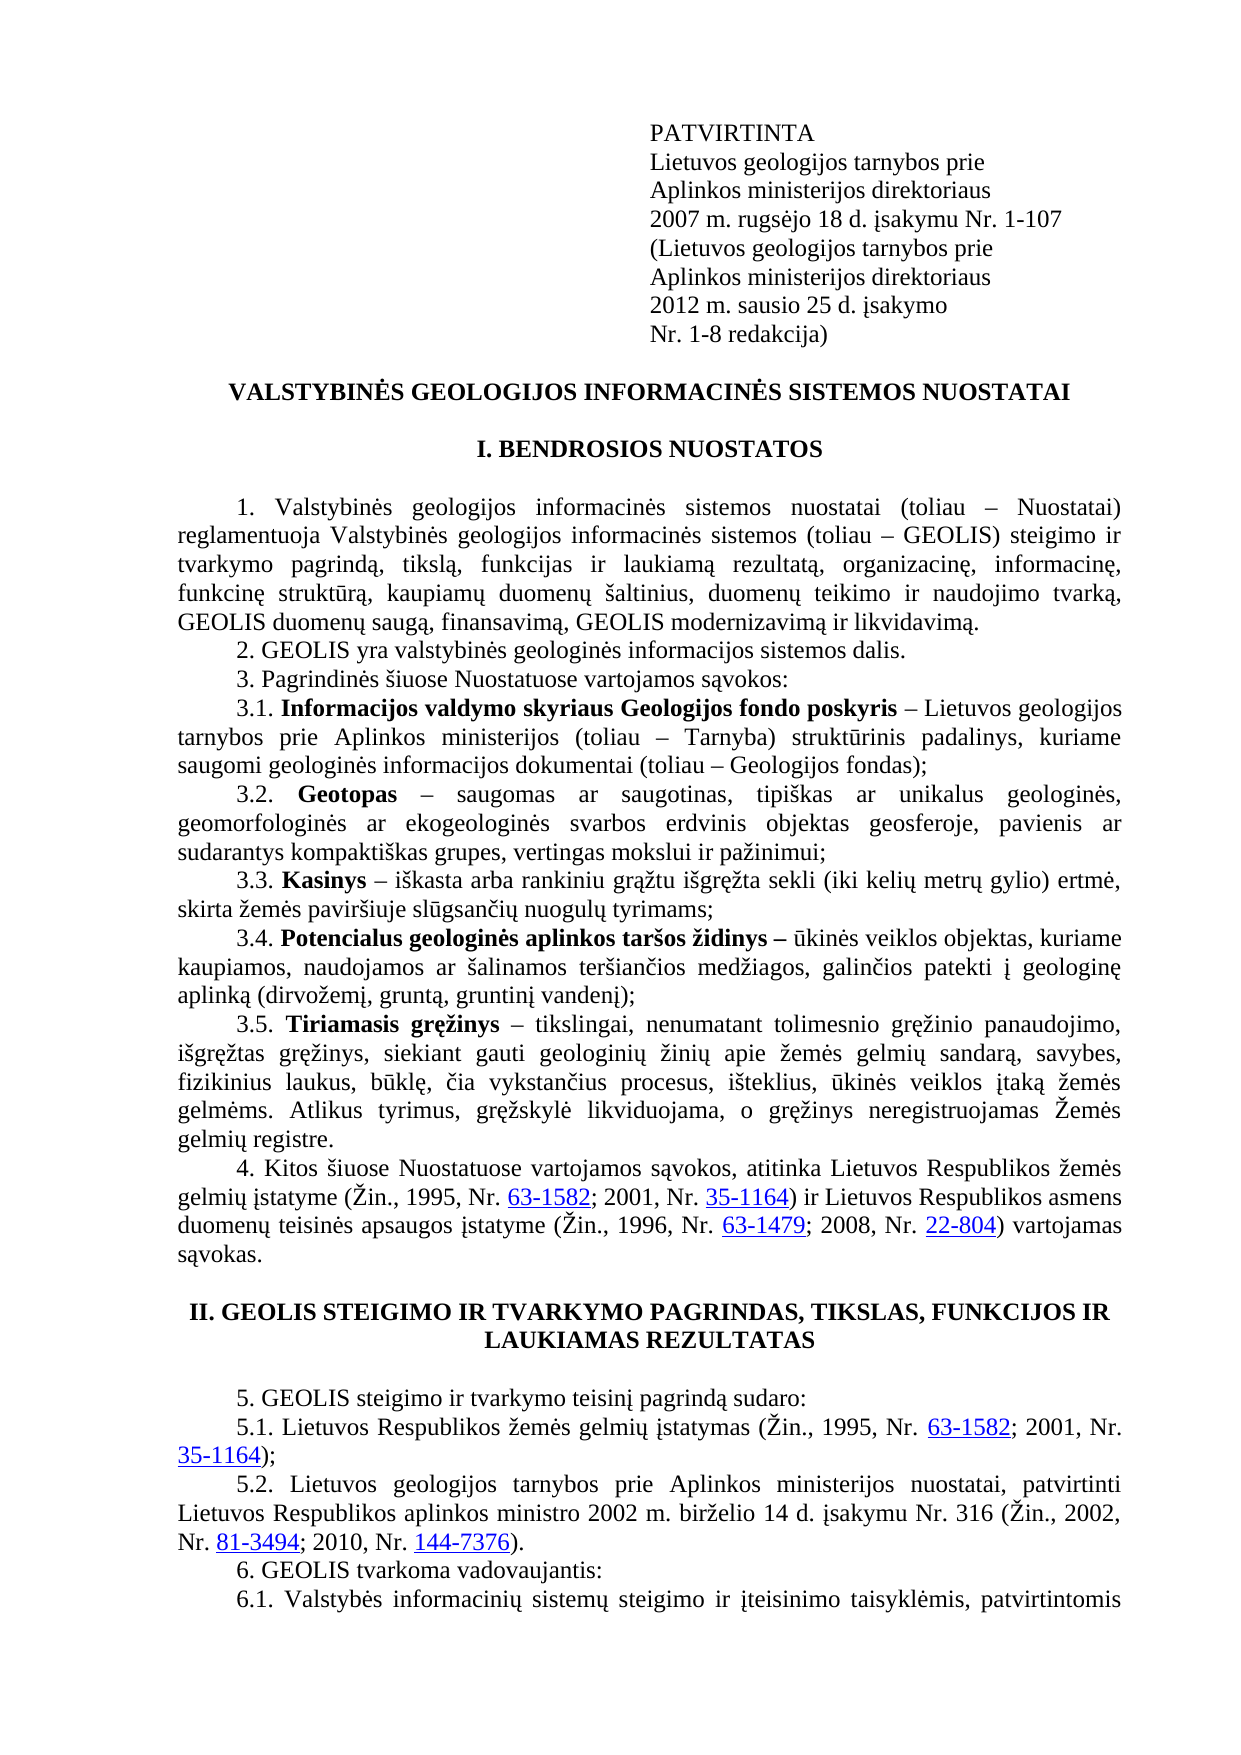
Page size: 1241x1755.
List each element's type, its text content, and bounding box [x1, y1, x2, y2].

text 6.1. Valstybės informacinių sistemų steigimo ir įteisinimo taisyklėmis, patvirtintomis [177, 1584, 1122, 1613]
text 6. GEOLIS tvarkoma vadovaujantis: [177, 1556, 1122, 1584]
text 3.2. Geotopas – saugomas ar saugotinas, tipiškas ar unikalus geologinės, geomorfologinės ar ekogeologinės svarbos erdvinis objektas geosferoje, pavienis ar sudarantys kompaktiškas grupes, vertingas mokslui ir pažinimui; [177, 779, 1122, 866]
text 5. GEOLIS steigimo ir tvarkymo teisinį pagrindą sudaro: [177, 1383, 1122, 1412]
text Patvirtinta [649, 118, 1122, 147]
text Lietuvos geologijos tarnybos prie [649, 147, 1122, 176]
text 3.5. Tiriamasis gręžinys – tikslingai, nenumatant tolimesnio gręžinio panaudojimo, išgręžtas gręžinys, siekiant gauti geologinių žinių apie žemės gelmių sandarą, savybes, fizikinius laukus, būklę, čia vykstančius procesus, išteklius, ūkinės veiklos įtaką žemės gelmėms. Atlikus tyrimus, gręžskylė likviduojama, o gręžinys neregistruojamas Žemės gelmių registre. [177, 1009, 1122, 1153]
text 2007 m. rugsėjo 18 d. įsakymu Nr. 1-107 [649, 204, 1122, 233]
text Aplinkos ministerijos direktoriaus [649, 262, 1122, 291]
text Nr. 1-8 redakcija) [649, 319, 1122, 348]
text 1. Valstybinės geologijos informacinės sistemos nuostatai (toliau – Nuostatai) reglamentuoja Valstybinės geologijos informacinės sistemos (toliau – GEOLIS) steigimo ir tvarkymo pagrindą, tikslą, funkcijas ir laukiamą rezultatą, organizacinę, informacinę, funkcinę struktūrą, kaupiamų duomenų šaltinius, duomenų teikimo ir naudojimo tvarką, GEOLIS duomenų saugą, finansavimą, GEOLIS modernizavimą ir likvidavimą. [177, 492, 1122, 636]
text 5.1. Lietuvos Respublikos žemės gelmių įstatymas (Žin., 1995, Nr. 63-1582; 2001, Nr. 35-1164); [177, 1412, 1122, 1469]
text 3.1. Informacijos valdymo skyriaus Geologijos fondo poskyris – Lietuvos geologijos tarnybos prie Aplinkos ministerijos (toliau – Tarnyba) struktūrinis padalinys, kuriame saugomi geologinės informacijos dokumentai (toliau – Geologijos fondas); [177, 693, 1122, 779]
text 3.3. Kasinys – iškasta arba rankiniu grąžtu išgręžta sekli (iki kelių metrų gylio) ertmė, skirta žemės paviršiuje slūgsančių nuogulų tyrimams; [177, 866, 1122, 923]
text (Lietuvos geologijos tarnybos prie [649, 233, 1122, 262]
text 2012 m. sausio 25 d. įsakymo [649, 291, 1122, 319]
text I. BENDROSIOS NUOSTATOS [177, 434, 1122, 463]
text 3.4. Potencialus geologinės aplinkos taršos židinys – ūkinės veiklos objektas, kuriame kaupiamos, naudojamos ar šalinamos teršiančios medžiagos, galinčios patekti į geologinę aplinką (dirvožemį, gruntą, gruntinį vandenį); [177, 923, 1122, 1009]
text 2. GEOLIS yra valstybinės geologinės informacijos sistemos dalis. [177, 636, 1122, 664]
text Aplinkos ministerijos direktoriaus [649, 176, 1122, 204]
text 5.2. Lietuvos geologijos tarnybos prie Aplinkos ministerijos nuostatai, patvirtinti Lietuvos Respublikos aplinkos ministro 2002 m. birželio 14 d. įsakymu Nr. 316 (Žin., 2002, Nr. 81-3494; 2010, Nr. 144-7376). [177, 1469, 1122, 1556]
text 4. Kitos šiuose Nuostatuose vartojamos sąvokos, atitinka Lietuvos Respublikos žemės gelmių įstatyme (Žin., 1995, Nr. 63-1582; 2001, Nr. 35-1164) ir Lietuvos Respublikos asmens duomenų teisinės apsaugos įstatyme (Žin., 1996, Nr. 63-1479; 2008, Nr. 22-804) vartojamas sąvokas. [177, 1153, 1122, 1268]
text 3. Pagrindinės šiuose Nuostatuose vartojamos sąvokos: [177, 664, 1122, 693]
text II. GEOLIS STEIGIMO IR TVARKYMO PAGRINDAS, TIKSLAS, FUNKCIJOS IR LAUKIAMAS REZULTATAS [177, 1297, 1122, 1354]
text Valstybinės geOLOGIjos INFORMACINĖS SISTEMOS NUOSTATAI [177, 377, 1122, 406]
